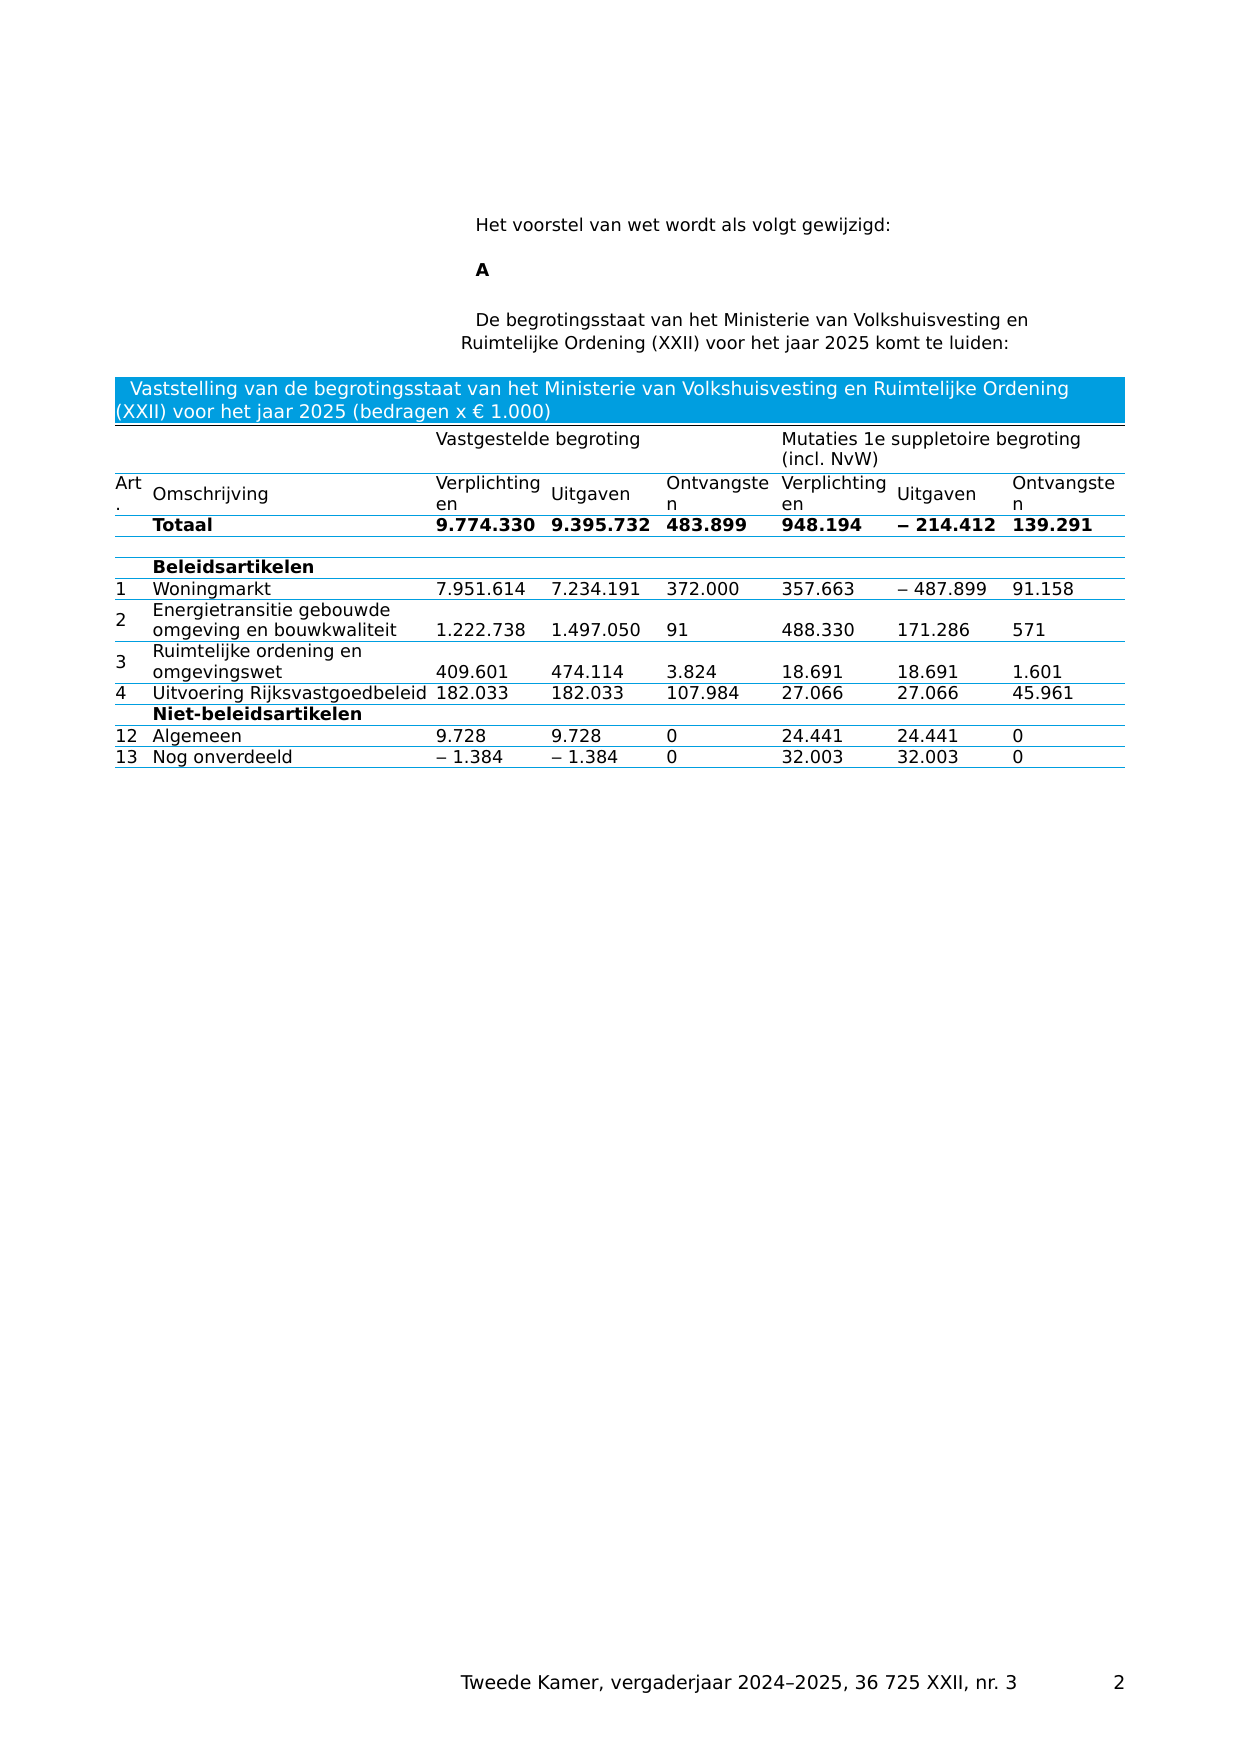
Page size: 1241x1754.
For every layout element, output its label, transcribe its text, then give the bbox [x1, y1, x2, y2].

table_cell 1.497.050 [548, 600, 663, 641]
table_cell Art. [115, 474, 149, 514]
table_cell [150, 426, 433, 473]
table_cell 7.234.191 [548, 579, 663, 599]
table_cell 171.286 [894, 600, 1009, 641]
table_cell 18.691 [894, 642, 1009, 683]
table_cell [548, 705, 663, 725]
table_cell 571 [1009, 600, 1125, 641]
table_cell 357.663 [779, 579, 894, 599]
table_cell [548, 558, 663, 578]
table_cell 474.114 [548, 642, 663, 683]
table_cell Nog onverdeeld [150, 747, 433, 767]
table_cell 372.000 [663, 579, 778, 599]
table_cell 483.899 [663, 516, 778, 536]
table_cell [1009, 558, 1125, 578]
table_cell 27.066 [894, 684, 1009, 704]
table_cell [433, 705, 548, 725]
table_cell [115, 516, 149, 536]
table_cell 13 [115, 747, 149, 767]
table_cell 2 [115, 600, 149, 641]
table_cell 0 [663, 726, 778, 746]
table_cell [894, 558, 1009, 578]
table_cell 9.728 [433, 726, 548, 746]
table_cell ‒ 1.384 [548, 747, 663, 767]
table_cell Uitgaven [548, 474, 663, 514]
table_cell 9.395.732 [548, 516, 663, 536]
table_cell 948.194 [779, 516, 894, 536]
text A [461, 258, 1125, 281]
table_cell 9.728 [548, 726, 663, 746]
table_cell [115, 705, 149, 725]
table_cell [1009, 705, 1125, 725]
table_cell 4 [115, 684, 149, 704]
table_cell [1009, 537, 1125, 557]
table_cell Mutaties 1e suppletoire begroting (incl. NvW) [779, 426, 1125, 473]
table_cell 24.441 [894, 726, 1009, 746]
table_cell 45.961 [1009, 684, 1125, 704]
table_cell 107.984 [663, 684, 778, 704]
table_cell [663, 537, 778, 557]
table_cell [548, 537, 663, 557]
table_cell 7.951.614 [433, 579, 548, 599]
table_cell Verplichtingen [779, 474, 894, 514]
table_cell [779, 537, 894, 557]
table_cell Verplichtingen [433, 474, 548, 514]
table_cell 32.003 [894, 747, 1009, 767]
table_cell Beleidsartikelen [150, 558, 433, 578]
table_cell Uitgaven [894, 474, 1009, 514]
table_cell Ontvangsten [663, 474, 778, 514]
table_cell [894, 537, 1009, 557]
table_cell Vastgestelde begroting [433, 426, 778, 473]
table_cell 488.330 [779, 600, 894, 641]
table_cell ‒ 214.412 [894, 516, 1009, 536]
table_cell [779, 705, 894, 725]
table_cell Totaal [150, 516, 433, 536]
table_cell ‒ 1.384 [433, 747, 548, 767]
table_cell [150, 537, 433, 557]
table_cell 32.003 [779, 747, 894, 767]
text De begrotingsstaat van het Ministerie van Volkshuisvesting en Ruimtelijke Ordening (XXII) voor het jaar 2025 komt te luiden: [461, 308, 1125, 354]
table_cell ‒ 487.899 [894, 579, 1009, 599]
table_cell [894, 705, 1009, 725]
table_cell 3 [115, 642, 149, 683]
table_cell [663, 705, 778, 725]
table_cell [663, 558, 778, 578]
table_cell 0 [663, 747, 778, 767]
table_cell Ruimtelijke ordening en omgevingswet [150, 642, 433, 683]
table_cell 24.441 [779, 726, 894, 746]
table_cell 182.033 [548, 684, 663, 704]
table_cell 139.291 [1009, 516, 1125, 536]
table_cell [115, 537, 149, 557]
table_cell 12 [115, 726, 149, 746]
table_cell 1.222.738 [433, 600, 548, 641]
table_cell 0 [1009, 726, 1125, 746]
table_cell [433, 537, 548, 557]
text Het voorstel van wet wordt als volgt gewijzigd: [461, 213, 1125, 236]
table_cell Omschrijving [150, 474, 433, 514]
table_cell Algemeen [150, 726, 433, 746]
table_cell Uitvoering Rijksvastgoedbeleid [150, 684, 433, 704]
table_cell 18.691 [779, 642, 894, 683]
table_cell Ontvangsten [1009, 474, 1125, 514]
table_cell 409.601 [433, 642, 548, 683]
table_cell 182.033 [433, 684, 548, 704]
table_cell Woningmarkt [150, 579, 433, 599]
table_cell Niet-beleidsartikelen [150, 705, 433, 725]
table_cell 91 [663, 600, 778, 641]
table_cell [115, 558, 149, 578]
table_cell [779, 558, 894, 578]
table_cell 3.824 [663, 642, 778, 683]
table_cell Energietransitie gebouwde omgeving en bouwkwaliteit [150, 600, 433, 641]
table_cell [115, 426, 149, 473]
table_cell 9.774.330 [433, 516, 548, 536]
table_cell 1.601 [1009, 642, 1125, 683]
table_cell 1 [115, 579, 149, 599]
table_cell 91.158 [1009, 579, 1125, 599]
table_cell 0 [1009, 747, 1125, 767]
table_cell [433, 558, 548, 578]
table_cell 27.066 [779, 684, 894, 704]
